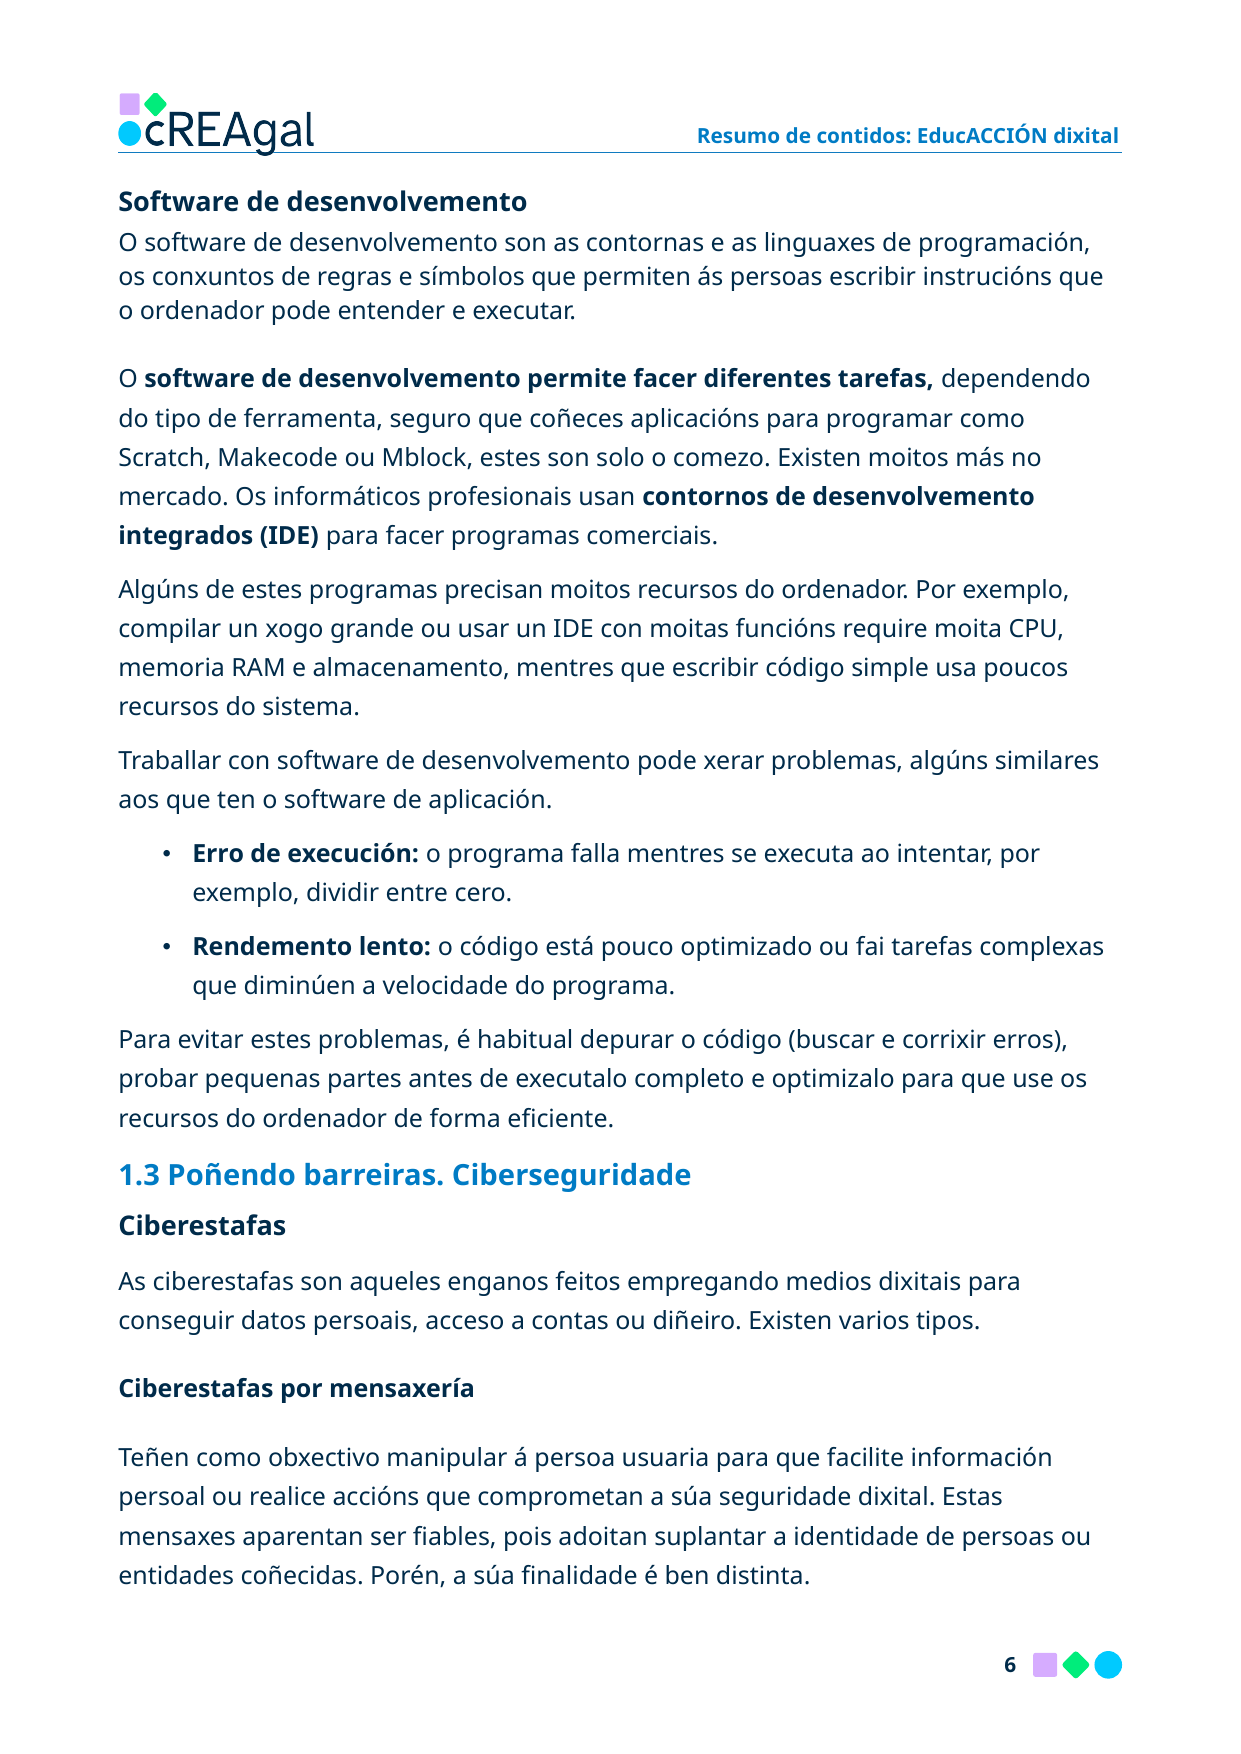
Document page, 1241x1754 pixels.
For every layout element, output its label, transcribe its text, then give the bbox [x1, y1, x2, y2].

text Traballar con software de desenvolvemento pode xerar problemas, algúns similares aos que ten o software de aplicación. [118, 743, 1122, 816]
picture [118, 93, 314, 156]
subtitle 1.3 Poñendo barreiras. Ciberseguridade [118, 1154, 1122, 1194]
text Teñen como obxectivo manipular á persoa usuaria para que facilite información persoal ou realice accións que comprometan a súa seguridade dixital. Estas mensaxes aparentan ser fiables, pois adoitan suplantar a identidade de persoas ou entidades coñecidas. Porén, a súa finalidade é ben distinta. [118, 1440, 1122, 1591]
text Algúns de estes programas precisan moitos recursos do ordenador. Por exemplo, compilar un xogo grande ou usar un IDE con moitas funcións require moita CPU, memoria RAM e almacenamento, mentres que escribir código simple usa poucos recursos do sistema. [118, 572, 1122, 723]
list Rendemento lento: o código está pouco optimizado ou fai tarefas complexas que diminúen a velocidade do programa. [162, 929, 1122, 1002]
subtitle Ciberestafas [118, 1206, 1122, 1243]
text O software de desenvolvemento son as contornas e as linguaxes de programación, os conxuntos de regras e símbolos que permiten ás persoas escribir instrucións que o ordenador pode entender e executar. [118, 225, 1122, 327]
text O software de desenvolvemento permite facer diferentes tarefas, dependendo do tipo de ferramenta, seguro que coñeces aplicacións para programar como Scratch, Makecode ou Mblock, estes son solo o comezo. Existen moitos más no mercado. Os informáticos profesionais usan contornos de desenvolvemento integrados (IDE) para facer programas comerciais. [118, 361, 1122, 552]
subtitle Software de desenvolvemento [118, 182, 1122, 219]
text As ciberestafas son aqueles enganos feitos empregando medios dixitais para conseguir datos persoais, acceso a contas ou diñeiro. Existen varios tipos. [118, 1263, 1122, 1336]
list Erro de execución: o programa falla mentres se executa ao intentar, por exemplo, dividir entre cero. [162, 836, 1122, 909]
text Ciberestafas por mensaxería [118, 1371, 1122, 1405]
text Para evitar estes problemas, é habitual depurar o código (buscar e corrixir erros), probar pequenas partes antes de executalo completo e optimizalo para que use os recursos do ordenador de forma eficiente. [118, 1022, 1122, 1134]
